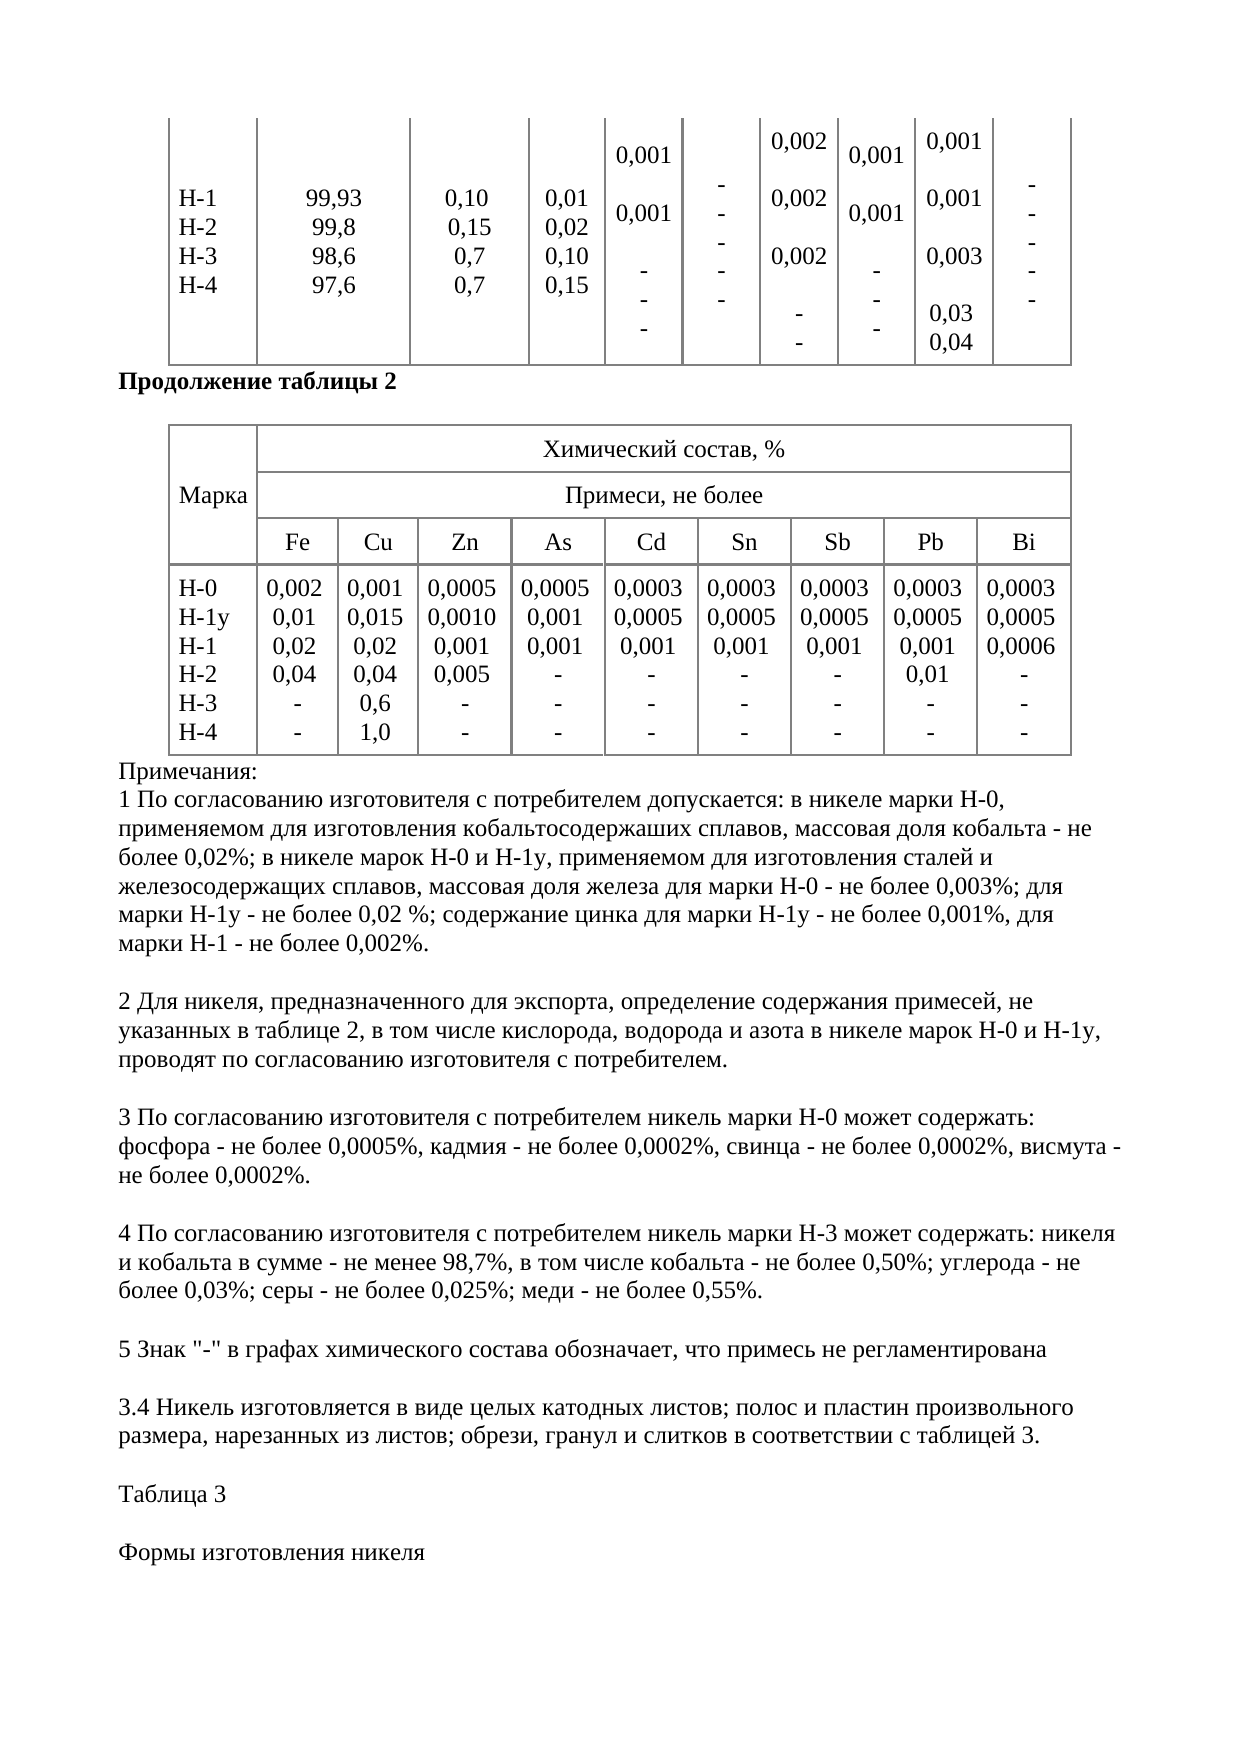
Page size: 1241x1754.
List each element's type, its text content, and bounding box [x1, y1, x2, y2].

table_cell 0,0005 0,001 0,001 - - - [513, 566, 603, 754]
table_cell 0,0003 0,0005 0,001 - - - [606, 566, 697, 754]
table_cell 99,93 99,8 98,6 97,6 [258, 118, 409, 364]
table_cell Примеси, не более [258, 473, 1070, 517]
table_cell Fe [258, 519, 337, 563]
text Примечания: 1 По согласованию изготовителя с потребителем допускается: в никеле марки Н-0, применяемом для изготовления кобальтосодержаших сплавов, массовая доля кобальта - не более 0,02%; в никеле марок Н-0 и Н-1y, применяемом для изготовления сталей и железосодержащих сплавов, массовая доля железа для марки Н-0 - не более 0,003%; для марки Н-1у - не более 0,02 %; содержание цинка для марки Н-1у - не более 0,001%, для марки Н-1 - не более 0,002%. [118, 756, 1122, 957]
text 5 Знак "-" в графах химического состава обозначает, что примесь не регламентирована [118, 1334, 1122, 1362]
table_cell 0,01 0,02 0,10 0,15 [530, 118, 604, 364]
table_cell 0,0005 0,0010 0,001 0,005 - - [419, 566, 510, 754]
table_cell 0,001 0,001 - - - [839, 118, 914, 364]
text 3.4 Никель изготовляется в виде целых катодных листов; полос и пластин произвольного размера, нарезанных из листов; обрези, гранул и слитков в соответствии с таблицей 3. [118, 1392, 1122, 1449]
table_cell 0,001 0,015 0,02 0,04 0,6 1,0 [339, 566, 417, 754]
table_cell Sb [792, 519, 883, 563]
table_header Марка [170, 426, 256, 563]
table_cell Н-1 Н-2 Н-3 Н-4 [170, 118, 256, 364]
text Продолжение таблицы 2 [118, 366, 1122, 394]
table_cell Bi [978, 519, 1070, 563]
table_cell 0,10 0,15 0,7 0,7 [411, 118, 528, 364]
table_cell Sn [699, 519, 790, 563]
table_cell 0,001 0,001 0,003 0,03 0,04 [916, 118, 992, 364]
table_cell Cd [606, 519, 697, 563]
text Формы изготовления никеля [118, 1537, 1122, 1566]
table_cell 0,002 0,01 0,02 0,04 - - [258, 566, 337, 754]
table_header Химический состав, % [258, 426, 1070, 471]
table_cell As [513, 519, 603, 563]
table_cell 0,0003 0,0005 0,001 - - - [792, 566, 883, 754]
table_cell Zn [419, 519, 510, 563]
table_cell 0,0003 0,0005 0,001 - - - [699, 566, 790, 754]
text 3 По согласованию изготовителя с потребителем никель марки Н-0 может содержать: фосфора - не более 0,0005%, кадмия - не более 0,0002%, свинца - не более 0,0002%, висмута - не более 0,0002%. [118, 1102, 1122, 1188]
text Таблица 3 [118, 1479, 1122, 1508]
table_cell Cu [339, 519, 417, 563]
table_cell 0,0003 0,0005 0,001 0,01 - - [885, 566, 976, 754]
text 4 По согласованию изготовителя с потребителем никель марки Н-3 может содержать: никеля и кобальта в сумме - не менее 98,7%, в том числе кобальта - не более 0,50%; углерода - не более 0,03%; серы - не более 0,025%; меди - не более 0,55%. [118, 1218, 1122, 1304]
table_cell 0,001 0,001 - - - [606, 118, 681, 364]
text 2 Для никеля, предназначенного для экспорта, определение содержания примесей, не указанных в таблице 2, в том числе кислорода, водорода и азота в никеле марок Н-0 и Н-1y, проводят по согласованию изготовителя с потребителем. [118, 986, 1122, 1073]
table_cell 0,0003 0,0005 0,0006 - - - [978, 566, 1070, 754]
table_cell [684, 118, 759, 364]
table_cell Н-0 Н-1у Н-1 Н-2 Н-3 Н-4 [170, 566, 256, 754]
table_cell [994, 118, 1070, 364]
table_cell Pb [885, 519, 976, 563]
table_cell 0,002 0,002 0,002 - - [761, 118, 837, 364]
